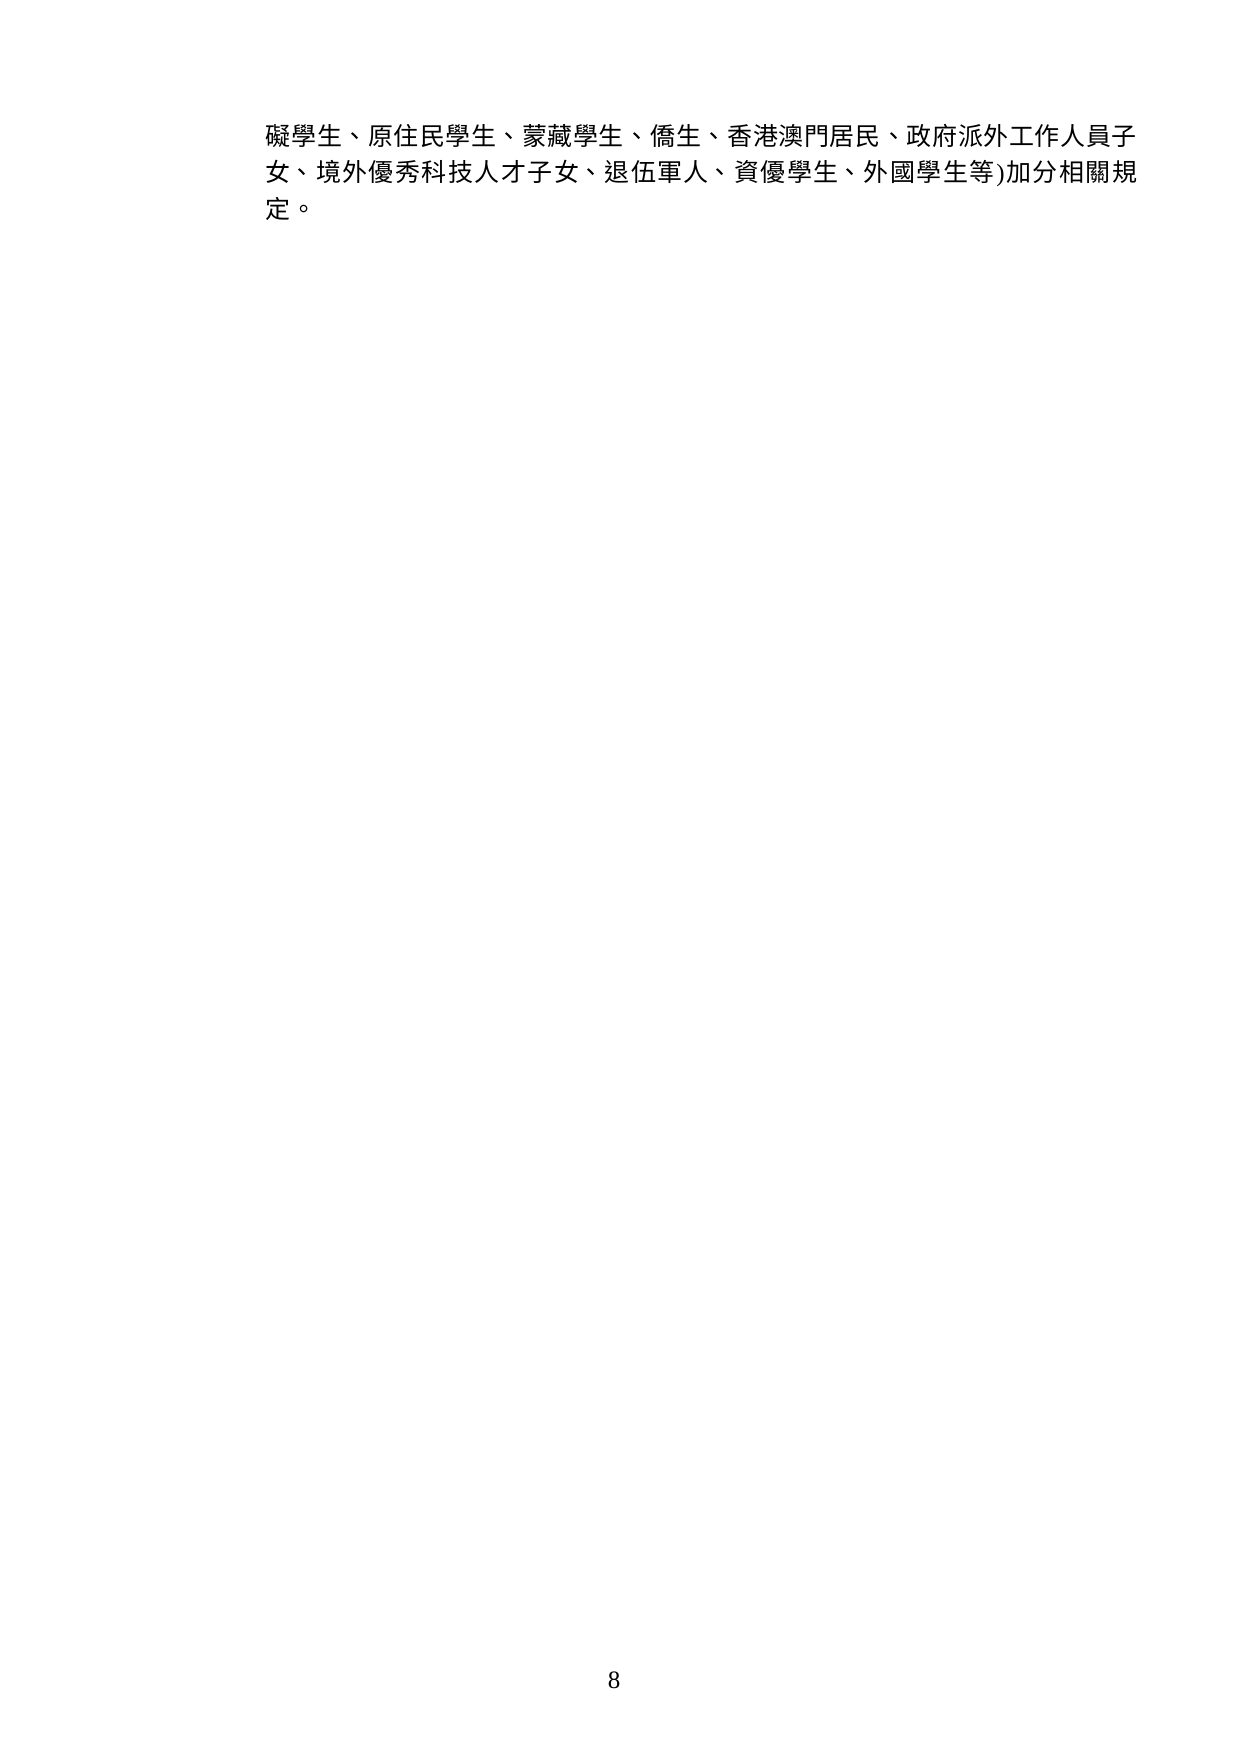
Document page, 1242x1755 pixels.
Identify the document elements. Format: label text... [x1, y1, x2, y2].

text 礙學生、原住民學生、蒙藏學生、僑生、香港澳門居民、政府派外工作人員子 女、境外優秀科技人才子女、退伍軍人、資優學生、外國學生等)加分相關規定。 [221, 119, 1137, 226]
